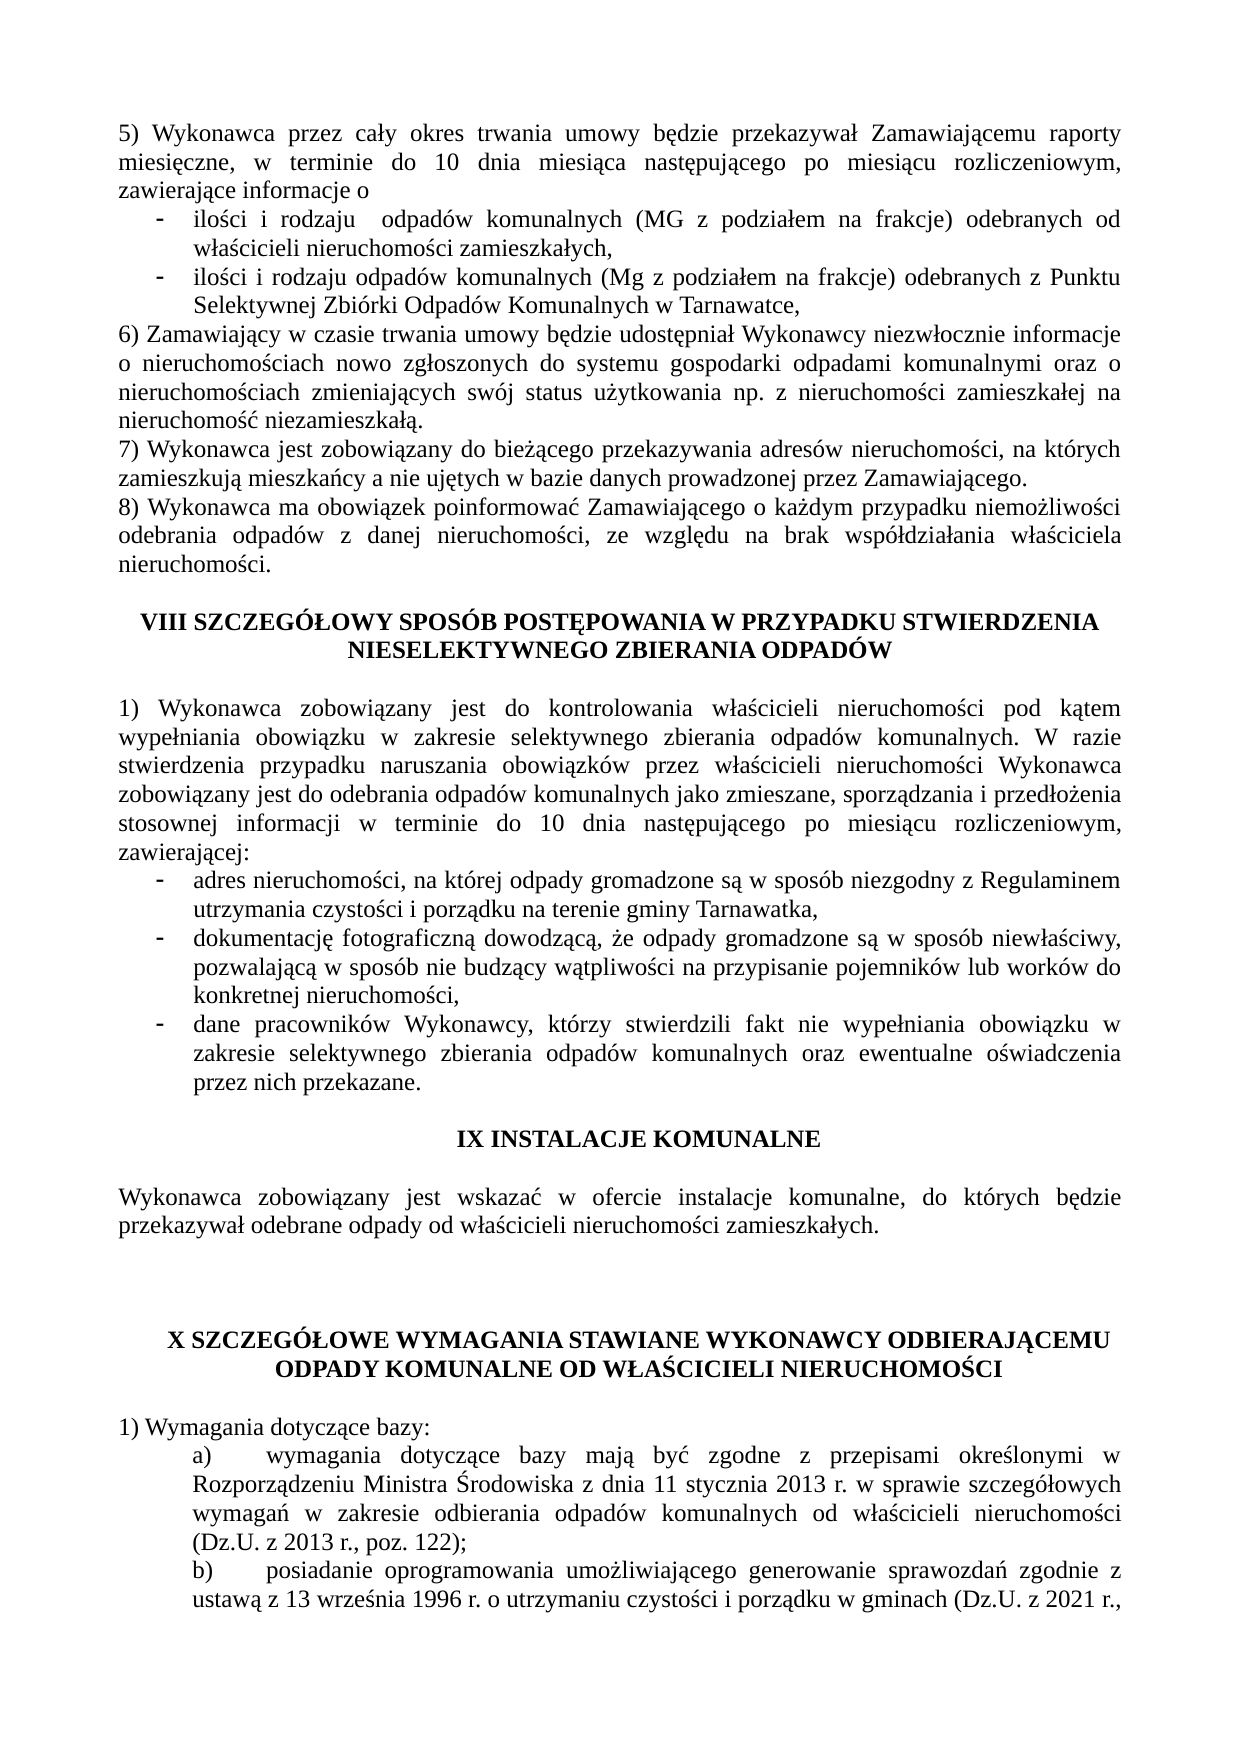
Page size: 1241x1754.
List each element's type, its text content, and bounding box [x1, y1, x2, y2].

list 6) Zamawiający w czasie trwania umowy będzie udostępniał Wykonawcy niezwłocznie informacje o nieruchomościach nowo zgłoszonych do systemu gospodarki odpadami komunalnymi oraz o nieruchomościach zmieniających swój status użytkowania np. z nieruchomości zamieszkałej na nieruchomość niezamieszkałą. [118, 319, 1122, 434]
text 8) Wykonawca ma obowiązek poinformować Zamawiającego o każdym przypadku niemożliwości odebrania odpadów z danej nieruchomości, ze względu na brak współdziałania właściciela nieruchomości. [118, 492, 1122, 578]
list posiadanie oprogramowania umożliwiającego generowanie sprawozdań zgodnie z ustawą z 13 września 1996 r. o utrzymaniu czystości i porządku w gminach (Dz.U. z 2021 r., [192, 1556, 1122, 1613]
list dokumentację fotograficzną dowodzącą, że odpady gromadzone są w sposób niewłaściwy, pozwalającą w sposób nie budzący wątpliwości na przypisanie pojemników lub worków do konkretnej nieruchomości, [156, 923, 1122, 1009]
text 1) Wykonawca zobowiązany jest do kontrolowania właścicieli nieruchomości pod kątem wypełniania obowiązku w zakresie selektywnego zbierania odpadów komunalnych. W razie stwierdzenia przypadku naruszania obowiązków przez właścicieli nieruchomości Wykonawca zobowiązany jest do odebrania odpadów komunalnych jako zmieszane, sporządzania i przedłożenia stosownej informacji w terminie do 10 dnia następującego po miesiącu rozliczeniowym, zawierającej: [118, 693, 1122, 866]
list Wykonawca zobowiązany jest wskazać w ofercie instalacje komunalne, do których będzie przekazywał odebrane odpady od właścicieli nieruchomości zamieszkałych. [118, 1182, 1122, 1239]
text VIII SZCZEGÓŁOWY SPOSÓB POSTĘPOWANIA W PRZYPADKU STWIERDZENIA NIESELEKTYWNEGO ZBIERANIA ODPADÓW [118, 607, 1122, 664]
list ilości i rodzaju odpadów komunalnych (Mg z podziałem na frakcje) odebranych z Punktu Selektywnej Zbiórki Odpadów Komunalnych w Tarnawatce, [156, 262, 1122, 319]
list wymagania dotyczące bazy mają być zgodne z przepisami określonymi w Rozporządzeniu Ministra Środowiska z dnia 11 stycznia 2013 r. w sprawie szczegółowych wymagań w zakresie odbierania odpadów komunalnych od właścicieli nieruchomości (Dz.U. z 2013 r., poz. 122); [192, 1441, 1122, 1556]
list 5) Wykonawca przez cały okres trwania umowy będzie przekazywał Zamawiającemu raporty miesięczne, w terminie do 10 dnia miesiąca następującego po miesiącu rozliczeniowym, zawierające informacje o [118, 118, 1122, 204]
list adres nieruchomości, na której odpady gromadzone są w sposób niezgodny z Regulaminem utrzymania czystości i porządku na terenie gminy Tarnawatka, [156, 866, 1122, 923]
list ilości i rodzaju odpadów komunalnych (MG z podziałem na frakcje) odebranych od właścicieli nieruchomości zamieszkałych, [156, 204, 1122, 262]
list 7) Wykonawca jest zobowiązany do bieżącego przekazywania adresów nieruchomości, na których zamieszkują mieszkańcy a nie ujętych w bazie danych prowadzonej przez Zamawiającego. [118, 434, 1122, 492]
list 1) Wymagania dotyczące bazy: [118, 1412, 1122, 1441]
list IX INSTALACJE KOMUNALNE [156, 1124, 1122, 1153]
list X SZCZEGÓŁOWE WYMAGANIA STAWIANE WYKONAWCY ODBIERAJĄCEMU ODPADY KOMUNALNE OD WŁAŚCICIELI NIERUCHOMOŚCI [156, 1326, 1122, 1383]
list dane pracowników Wykonawcy, którzy stwierdzili fakt nie wypełniania obowiązku w zakresie selektywnego zbierania odpadów komunalnych oraz ewentualne oświadczenia przez nich przekazane. [156, 1009, 1122, 1096]
